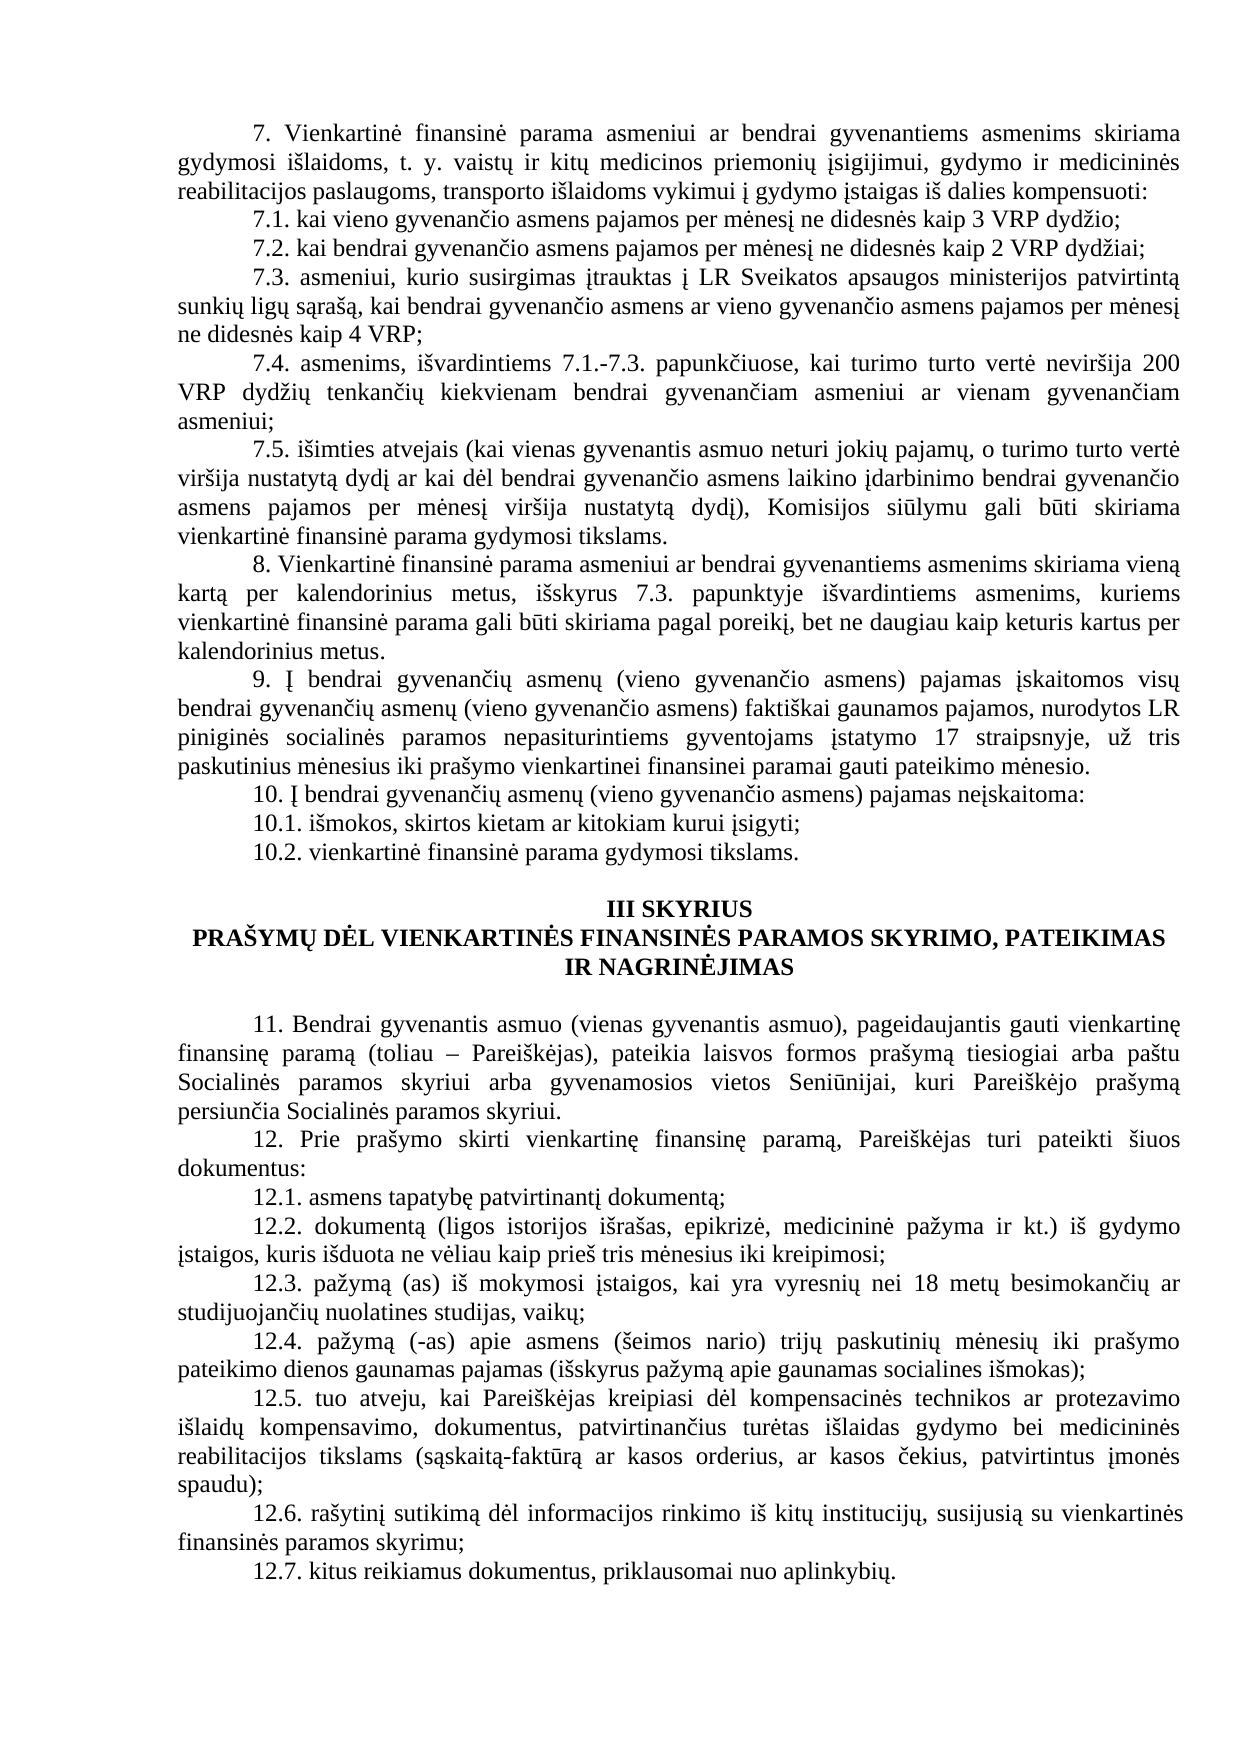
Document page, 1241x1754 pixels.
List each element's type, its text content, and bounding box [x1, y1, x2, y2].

text 9. Į bendrai gyvenančių asmenų (vieno gyvenančio asmens) pajamas įskaitomos visų bendrai gyvenančių asmenų (vieno gyvenančio asmens) faktiškai gaunamos pajamos, nurodytos LR piniginės socialinės paramos nepasiturintiems gyventojams įstatymo 17 straipsnyje, už tris paskutinius mėnesius iki prašymo vienkartinei finansinei paramai gauti pateikimo mėnesio. [177, 664, 1181, 779]
text 12.2. dokumentą (ligos istorijos išrašas, epikrizė, medicininė pažyma ir kt.) iš gydymo įstaigos, kuris išduota ne vėliau kaip prieš tris mėnesius iki kreipimosi; [177, 1211, 1181, 1268]
text 12.3. pažymą (as) iš mokymosi įstaigos, kai yra vyresnių nei 18 metų besimokančių ar studijuojančių nuolatines studijas, vaikų; [177, 1268, 1181, 1326]
text 8. Vienkartinė finansinė parama asmeniui ar bendrai gyvenantiems asmenims skiriama vieną kartą per kalendorinius metus, išskyrus 7.3. papunktyje išvardintiems asmenims, kuriems vienkartinė finansinė parama gali būti skiriama pagal poreikį, bet ne daugiau kaip keturis kartus per kalendorinius metus. [177, 549, 1181, 664]
text III SKYRIUS [177, 894, 1181, 923]
text 7.1. kai vieno gyvenančio asmens pajamos per mėnesį ne didesnės kaip 3 VRP dydžio; [177, 204, 1181, 233]
text 12.7. kitus reikiamus dokumentus, priklausomai nuo aplinkybių. [177, 1556, 1181, 1584]
text 7.4. asmenims, išvardintiems 7.1.-7.3. papunkčiuose, kai turimo turto vertė neviršija 200 VRP dydžių tenkančių kiekvienam bendrai gyvenančiam asmeniui ar vienam gyvenančiam asmeniui; [177, 348, 1181, 434]
text 12. Prie prašymo skirti vienkartinę finansinę paramą, Pareiškėjas turi pateikti šiuos dokumentus: [177, 1124, 1181, 1182]
text 7.5. išimties atvejais (kai vienas gyvenantis asmuo neturi jokių pajamų, o turimo turto vertė viršija nustatytą dydį ar kai dėl bendrai gyvenančio asmens laikino įdarbinimo bendrai gyvenančio asmens pajamos per mėnesį viršija nustatytą dydį), Komisijos siūlymu gali būti skiriama vienkartinė finansinė parama gydymosi tikslams. [177, 434, 1181, 549]
text 12.1. asmens tapatybę patvirtinantį dokumentą; [177, 1182, 1181, 1211]
text 7.2. kai bendrai gyvenančio asmens pajamos per mėnesį ne didesnės kaip 2 VRP dydžiai; [177, 233, 1181, 262]
text 7.3. asmeniui, kurio susirgimas įtrauktas į LR Sveikatos apsaugos ministerijos patvirtintą sunkių ligų sąrašą, kai bendrai gyvenančio asmens ar vieno gyvenančio asmens pajamos per mėnesį ne didesnės kaip 4 VRP; [177, 262, 1181, 348]
text 10.2. vienkartinė finansinė parama gydymosi tikslams. [252, 837, 1181, 866]
text 12.4. pažymą (-as) apie asmens (šeimos nario) trijų paskutinių mėnesių iki prašymo pateikimo dienos gaunamas pajamas (išskyrus pažymą apie gaunamas socialines išmokas); [177, 1326, 1181, 1383]
text 12.5. tuo atveju, kai Pareiškėjas kreipiasi dėl kompensacinės technikos ar protezavimo išlaidų kompensavimo, dokumentus, patvirtinančius turėtas išlaidas gydymo bei medicininės reabilitacijos tikslams (sąskaitą-faktūrą ar kasos orderius, ar kasos čekius, patvirtintus įmonės spaudu); [177, 1383, 1181, 1498]
text PRAŠYMŲ DĖL VIENKARTINĖS FINANSINĖS PARAMOS SKYRIMO, PATEIKIMAS IR NAGRINĖJIMAS [177, 923, 1181, 981]
text 11. Bendrai gyvenantis asmuo (vienas gyvenantis asmuo), pageidaujantis gauti vienkartinę finansinę paramą (toliau – Pareiškėjas), pateikia laisvos formos prašymą tiesiogiai arba paštu Socialinės paramos skyriui arba gyvenamosios vietos Seniūnijai, kuri Pareiškėjo prašymą persiunčia Socialinės paramos skyriui. [177, 1009, 1181, 1124]
text 7. Vienkartinė finansinė parama asmeniui ar bendrai gyvenantiems asmenims skiriama gydymosi išlaidoms, t. y. vaistų ir kitų medicinos priemonių įsigijimui, gydymo ir medicininės reabilitacijos paslaugoms, transporto išlaidoms vykimui į gydymo įstaigas iš dalies kompensuoti: [177, 118, 1181, 204]
text 10. Į bendrai gyvenančių asmenų (vieno gyvenančio asmens) pajamas neįskaitoma: [177, 779, 1181, 808]
text 10.1. išmokos, skirtos kietam ar kitokiam kurui įsigyti; [252, 808, 1181, 837]
text 12.6. rašytinį sutikimą dėl informacijos rinkimo iš kitų institucijų, susijusią su vienkartinės finansinės paramos skyrimu; [177, 1498, 1184, 1556]
